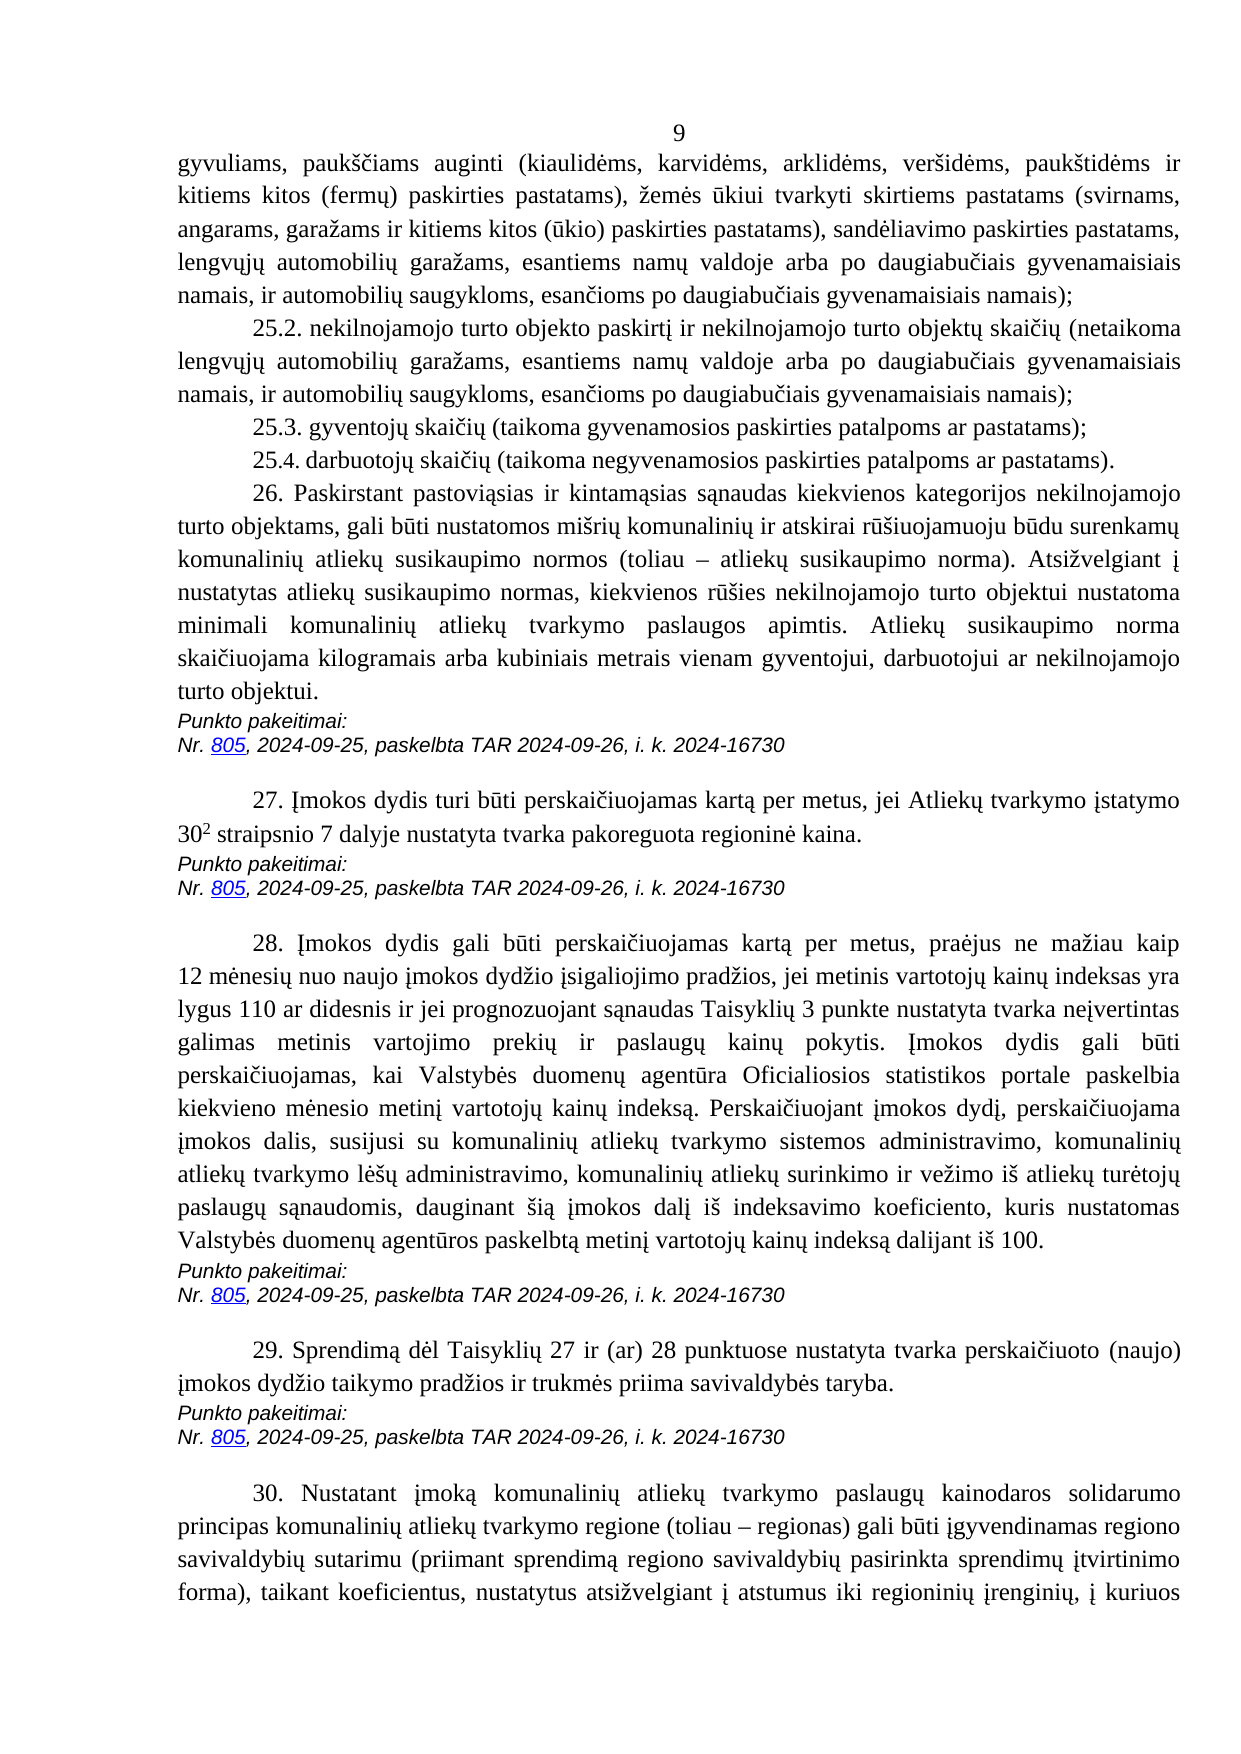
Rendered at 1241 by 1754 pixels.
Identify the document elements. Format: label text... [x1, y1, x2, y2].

text 28. Įmokos dydis gali būti perskaičiuojamas kartą per metus, praėjus ne mažiau kaip 12 mėnesių nuo naujo įmokos dydžio įsigaliojimo pradžios, jei metinis vartotojų kainų indeksas yra lygus 110 ar didesnis ir jei prognozuojant sąnaudas Taisyklių 3 punkte nustatyta tvarka neįvertintas galimas metinis vartojimo prekių ir paslaugų kainų pokytis. Įmokos dydis gali būti perskaičiuojamas, kai Valstybės duomenų agentūra Oficialiosios statistikos portale paskelbia kiekvieno mėnesio metinį vartotojų kainų indeksą. Perskaičiuojant įmokos dydį, perskaičiuojama įmokos dalis, susijusi su komunalinių atliekų tvarkymo sistemos administravimo, komunalinių atliekų tvarkymo lėšų administravimo, komunalinių atliekų surinkimo ir vežimo iš atliekų turėtojų paslaugų sąnaudomis, dauginant šią įmokos dalį iš indeksavimo koeficiento, kuris nustatomas Valstybės duomenų agentūros paskelbtą metinį vartotojų kainų indeksą dalijant iš 100. [177, 928, 1181, 1254]
text Nr. 805, 2024-09-25, paskelbta TAR 2024-09-26, i. k. 2024-16730 [177, 733, 1181, 757]
text gyvuliams, paukščiams auginti (kiaulidėms, karvidėms, arklidėms, veršidėms, paukštidėms ir kitiems kitos (fermų) paskirties pastatams), žemės ūkiui tvarkyti skirtiems pastatams (svirnams, angarams, garažams ir kitiems kitos (ūkio) paskirties pastatams), sandėliavimo paskirties pastatams, lengvųjų automobilių garažams, esantiems namų valdoje arba po daugiabučiais gyvenamaisiais namais, ir automobilių saugykloms, esančioms po daugiabučiais gyvenamaisiais namais); [177, 148, 1181, 308]
text 27. Įmokos dydis turi būti perskaičiuojamas kartą per metus, jei Atliekų tvarkymo įstatymo 302 straipsnio 7 dalyje nustatyta tvarka pakoreguota regioninė kaina. [177, 786, 1181, 847]
text 29. Sprendimą dėl Taisyklių 27 ir (ar) 28 punktuose nustatyta tvarka perskaičiuoto (naujo) įmokos dydžio taikymo pradžios ir trukmės priima savivaldybės taryba. [177, 1335, 1181, 1397]
text Nr. 805, 2024-09-25, paskelbta TAR 2024-09-26, i. k. 2024-16730 [177, 876, 1181, 899]
text Punkto pakeitimai: [177, 709, 1181, 733]
text Punkto pakeitimai: [177, 1258, 1181, 1282]
text 25.4. darbuotojų skaičių (taikoma negyvenamosios paskirties patalpoms ar pastatams). [177, 445, 1181, 473]
text Nr. 805, 2024-09-25, paskelbta TAR 2024-09-26, i. k. 2024-16730 [177, 1425, 1181, 1449]
text Nr. 805, 2024-09-25, paskelbta TAR 2024-09-26, i. k. 2024-16730 [177, 1282, 1181, 1306]
text Punkto pakeitimai: [177, 852, 1181, 876]
text 26. Paskirstant pastoviąsias ir kintamąsias sąnaudas kiekvienos kategorijos nekilnojamojo turto objektams, gali būti nustatomos mišrių komunalinių ir atskirai rūšiuojamuoju būdu surenkamų komunalinių atliekų susikaupimo normos (toliau – atliekų susikaupimo norma). Atsižvelgiant į nustatytas atliekų susikaupimo normas, kiekvienos rūšies nekilnojamojo turto objektui nustatoma minimali komunalinių atliekų tvarkymo paslaugos apimtis. Atliekų susikaupimo norma skaičiuojama kilogramais arba kubiniais metrais vienam gyventojui, darbuotojui ar nekilnojamojo turto objektui. [177, 478, 1181, 705]
text 30. Nustatant įmoką komunalinių atliekų tvarkymo paslaugų kainodaros solidarumo principas komunalinių atliekų tvarkymo regione (toliau – regionas) gali būti įgyvendinamas regiono savivaldybių sutarimu (priimant sprendimą regiono savivaldybių pasirinkta sprendimų įtvirtinimo forma), taikant koeficientus, nustatytus atsižvelgiant į atstumus iki regioninių įrenginių, į kuriuos [177, 1478, 1181, 1606]
text 25.2. nekilnojamojo turto objekto paskirtį ir nekilnojamojo turto objektų skaičių (netaikoma lengvųjų automobilių garažams, esantiems namų valdoje arba po daugiabučiais gyvenamaisiais namais, ir automobilių saugykloms, esančioms po daugiabučiais gyvenamaisiais namais); [177, 313, 1181, 407]
text Punkto pakeitimai: [177, 1401, 1181, 1425]
text 25.3. gyventojų skaičių (taikoma gyvenamosios paskirties patalpoms ar pastatams); [177, 412, 1181, 441]
